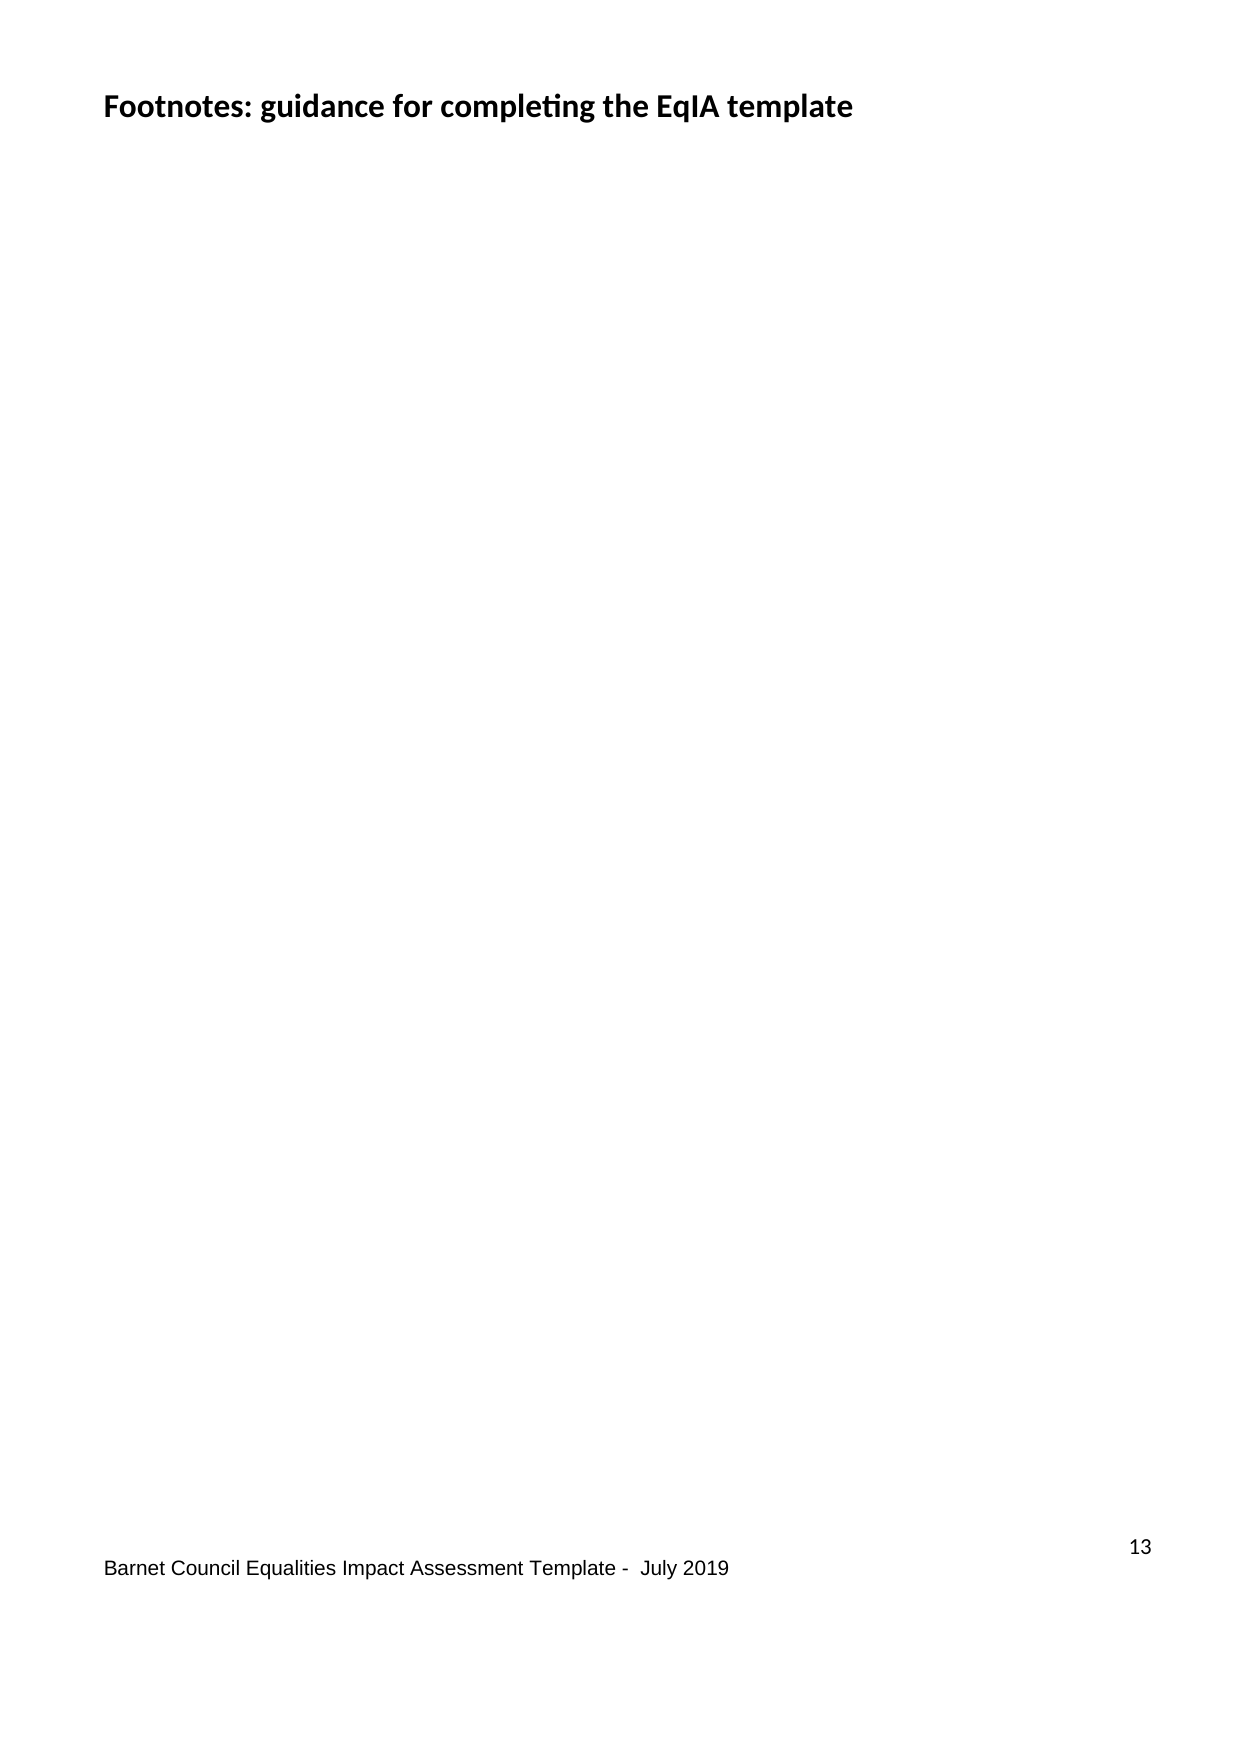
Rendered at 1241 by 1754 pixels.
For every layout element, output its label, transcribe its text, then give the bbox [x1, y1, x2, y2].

text Footnotes: guidance for completing the EqIA template [103, 85, 1152, 126]
